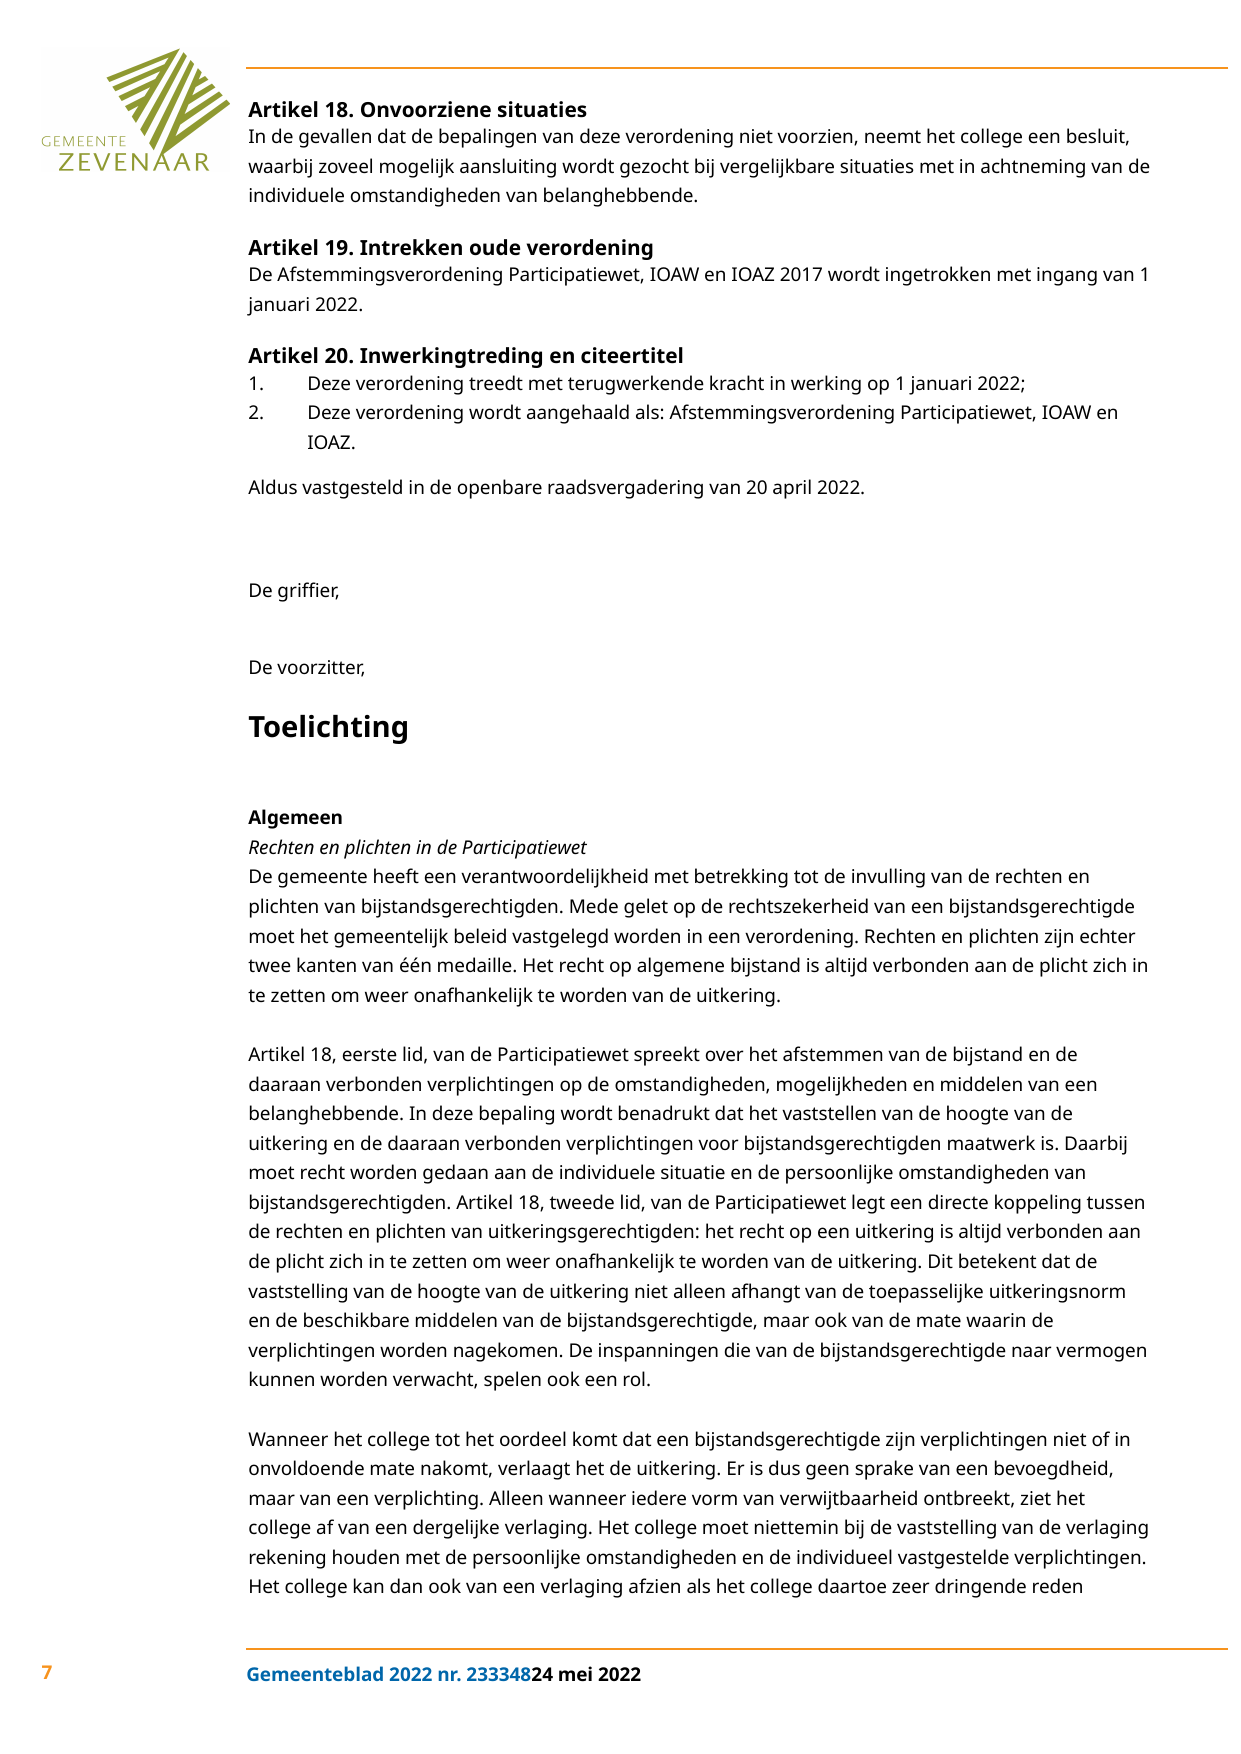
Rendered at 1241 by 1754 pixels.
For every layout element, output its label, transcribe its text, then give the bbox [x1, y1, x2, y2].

text Aldus vastgesteld in de openbare raadsvergadering van 20 april 2022. [248, 474, 1152, 500]
list Deze verordening wordt aangehaald als: Afstemmingsverordening Participatiewet, IOAW en IOAZ. [248, 399, 1152, 454]
text De voorzitter, [248, 654, 1152, 680]
text De griffier, [248, 577, 1152, 603]
text Artikel 20. Inwerkingtreding en citeertitel [248, 341, 1152, 370]
text Artikel 18. Onvoorziene situaties [248, 95, 1152, 123]
text De gemeente heeft een verantwoordelijkheid met betrekking tot de invulling van de rechten en plichten van bijstandsgerechtigden. Mede gelet op de rechtszekerheid van een bijstandsgerechtigde moet het gemeentelijk beleid vastgelegd worden in een verordening. Rechten en plichten zijn echter twee kanten van één medaille. Het recht op algemene bijstand is altijd verbonden aan de plicht zich in te zetten om weer onafhankelijk te worden van de uitkering. [248, 864, 1152, 1008]
text In de gevallen dat de bepalingen van deze verordening niet voorzien, neemt het college een besluit, waarbij zoveel mogelijk aansluiting wordt gezocht bij vergelijkbare situaties met in achtneming van de individuele omstandigheden van belanghebbende. [248, 123, 1152, 208]
text Toelichting [248, 706, 1152, 746]
text Artikel 18, eerste lid, van de Participatiewet spreekt over het afstemmen van de bijstand en de daaraan verbonden verplichtingen op de omstandigheden, mogelijkheden en middelen van een belanghebbende. In deze bepaling wordt benadrukt dat het vaststellen van de hoogte van de uitkering en de daaraan verbonden verplichtingen voor bijstandsgerechtigden maatwerk is. Daarbij moet recht worden gedaan aan de individuele situatie en de persoonlijke omstandigheden van bijstandsgerechtigden. Artikel 18, tweede lid, van de Participatiewet legt een directe koppeling tussen de rechten en plichten van uitkeringsgerechtigden: het recht op een uitkering is altijd verbonden aan de plicht zich in te zetten om weer onafhankelijk te worden van de uitkering. Dit betekent dat de vaststelling van de hoogte van de uitkering niet alleen afhangt van de toepasselijke uitkeringsnorm en de beschikbare middelen van de bijstandsgerechtigde, maar ook van de mate waarin de verplichtingen worden nagekomen. De inspanningen die van de bijstandsgerechtigde naar vermogen kunnen worden verwacht, spelen ook een rol. [248, 1041, 1152, 1392]
text Rechten en plichten in de Participatiewet [248, 834, 1152, 860]
text De Afstemmingsverordening Participatiewet, IOAW en IOAZ 2017 wordt ingetrokken met ingang van 1 januari 2022. [248, 261, 1152, 317]
text Algemeen [248, 804, 1152, 830]
picture [41, 47, 231, 172]
text Artikel 19. Intrekken oude verordening [248, 233, 1152, 261]
text Wanneer het college tot het oordeel komt dat een bijstandsgerechtigde zijn verplichtingen niet of in onvoldoende mate nakomt, verlaagt het de uitkering. Er is dus geen sprake van een bevoegdheid, maar van een verplichting. Alleen wanneer iedere vorm van verwijtbaarheid ontbreekt, ziet het college af van een dergelijke verlaging. Het college moet niettemin bij de vaststelling van de verlaging rekening houden met de persoonlijke omstandigheden en de individueel vastgestelde verplichtingen. Het college kan dan ook van een verlaging afzien als het college daartoe zeer dringende reden [248, 1426, 1152, 1599]
list Deze verordening treedt met terugwerkende kracht in werking op 1 januari 2022; [248, 370, 1152, 395]
